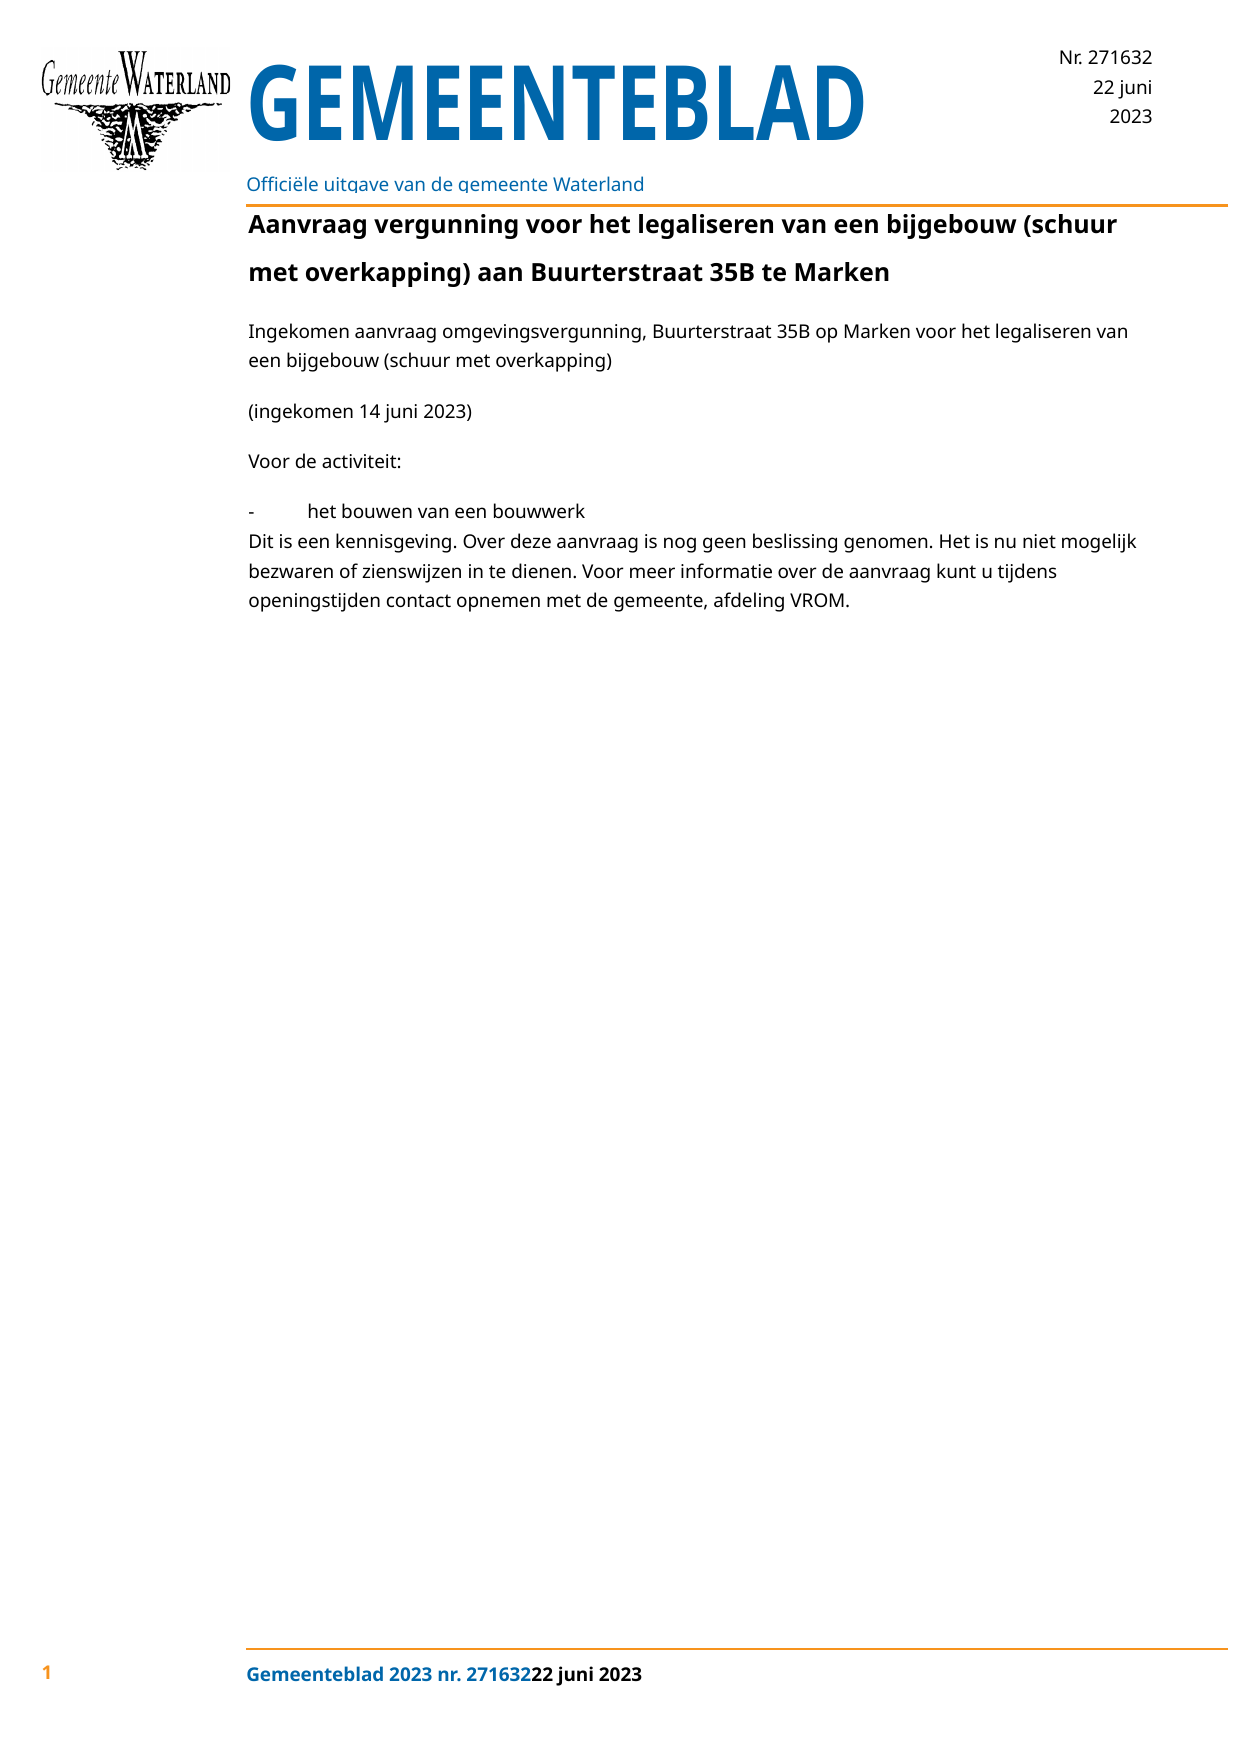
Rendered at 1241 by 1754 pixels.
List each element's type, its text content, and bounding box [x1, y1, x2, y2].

picture [41, 47, 231, 172]
text (ingekomen 14 juni 2023) [248, 398, 1152, 424]
list het bouwen van een bouwwerk [248, 499, 1152, 524]
text Ingekomen aanvraag omgevingsvergunning, Buurterstraat 35B op Marken voor het legaliseren van een bijgebouw (schuur met overkapping) [248, 318, 1152, 373]
text Aanvraag vergunning voor het legaliseren van een bijgebouw (schuur met overkapping) aan Buurterstraat 35B te Marken [248, 207, 1152, 288]
text Voor de activiteit: [248, 448, 1152, 474]
text Dit is een kennisgeving. Over deze aanvraag is nog geen beslissing genomen. Het is nu niet mogelijk bezwaren of zienswijzen in te dienen. Voor meer informatie over de aanvraag kunt u tijdens openingstijden contact opnemen met de gemeente, afdeling VROM. [248, 528, 1152, 613]
